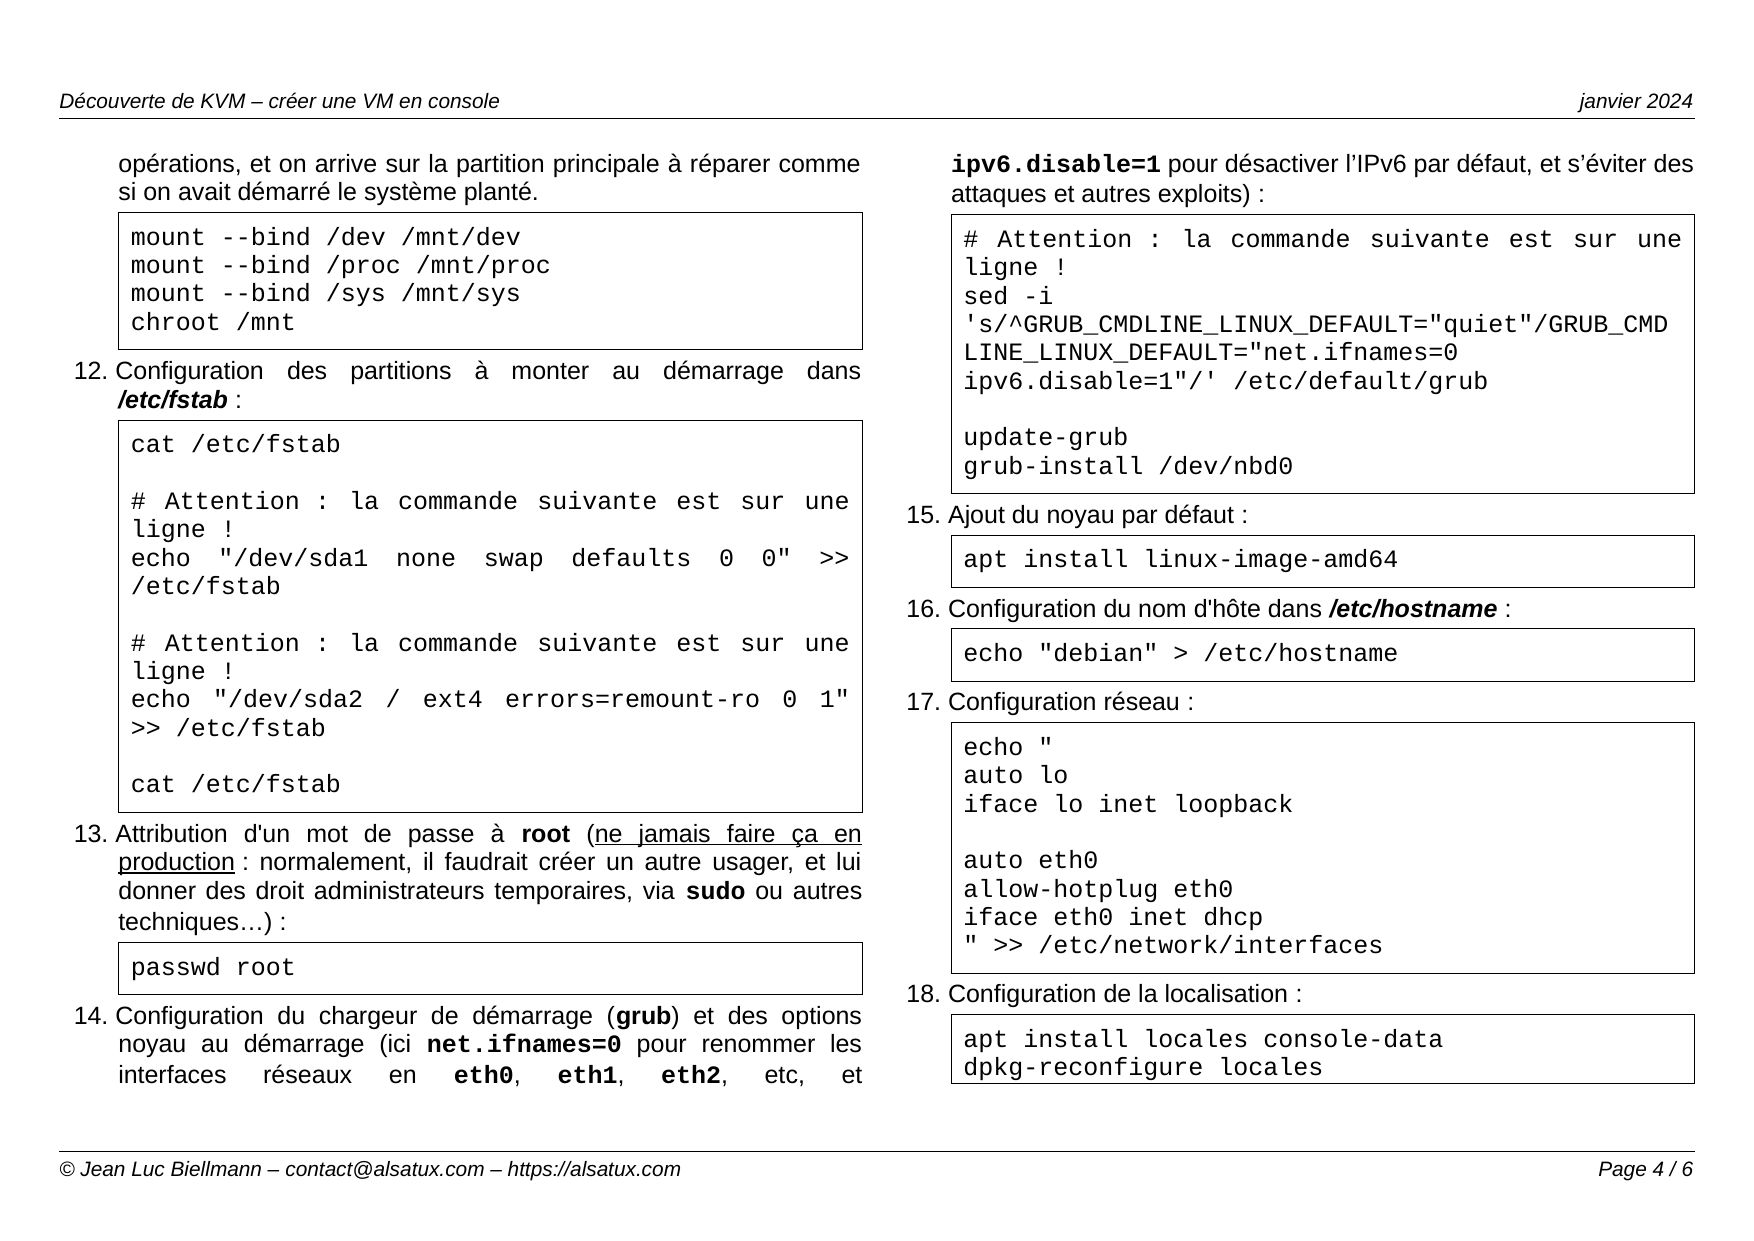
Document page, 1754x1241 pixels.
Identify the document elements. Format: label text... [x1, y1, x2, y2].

list Configuration des partitions à monter au démarrage dans /etc/fstab : [115, 356, 862, 413]
text update-grub [952, 412, 1694, 441]
text # Attention : la commande suivante est sur une ligne ! [119, 476, 862, 533]
text auto eth0 [952, 835, 1694, 864]
text passwd root [119, 943, 862, 994]
list Attribution d'un mot de passe à root (ne jamais faire ça en production : normalement, il faudrait créer un autre usager, et lui donner des droit administrateurs temporaires, via sudo ou autres techniques…) : [115, 818, 862, 936]
list ipv6.disable=1 pour désactiver l’IPv6 par défaut, et s’éviter des attaques et autres exploits) : [948, 148, 1695, 208]
text mount --bind /dev /mnt/dev [119, 213, 862, 240]
text " >> /etc/network/interfaces [952, 920, 1694, 973]
text opérations, et on arrive sur la partition principale à réparer comme si on avait démarré le système planté. [118, 148, 862, 206]
text grub-install /dev/nbd0 [952, 441, 1694, 493]
list Configuration du chargeur de démarrage (grub) et des options noyau au démarrage (ici net.ifnames=0 pour renommer les interfaces réseaux en eth0, eth1, eth2, etc, et [115, 1001, 862, 1091]
text dpkg-reconfigure locales [952, 1042, 1694, 1083]
list Configuration réseau : [948, 687, 1695, 716]
text # Attention : la commande suivante est sur une ligne ! [119, 618, 862, 674]
text mount --bind /sys /mnt/sys [119, 269, 862, 297]
text auto lo [952, 750, 1694, 779]
text cat /etc/fstab [119, 759, 862, 812]
text echo "debian" > /etc/hostname [952, 629, 1694, 681]
text iface lo inet loopback [952, 779, 1694, 819]
text echo " [952, 723, 1694, 750]
text iface eth0 inet dhcp [952, 892, 1694, 920]
text chroot /mnt [119, 297, 862, 349]
text cat /etc/fstab [119, 421, 862, 460]
text allow-hotplug eth0 [952, 864, 1694, 892]
text echo "/dev/sda2 / ext4 errors=remount-ro 0 1" >> /etc/fstab [119, 674, 862, 743]
list Configuration de la localisation : [948, 979, 1695, 1008]
text sed -i 's/^GRUB_CMDLINE_LINUX_DEFAULT="quiet"/GRUB_CMDLINE_LINUX_DEFAULT="net.ifnames=0 ipv6.disable=1"/' /etc/default/grub [952, 271, 1694, 397]
text mount --bind /proc /mnt/proc [119, 240, 862, 269]
list Ajout du noyau par défaut : [948, 500, 1695, 529]
text # Attention : la commande suivante est sur une ligne ! [952, 215, 1694, 271]
text apt install locales console-data [952, 1015, 1694, 1042]
list Configuration du nom d'hôte dans /etc/hostname : [948, 594, 1695, 622]
text apt install linux-image-amd64 [952, 536, 1694, 587]
text echo "/dev/sda1 none swap defaults 0 0" >> /etc/fstab [119, 533, 862, 602]
